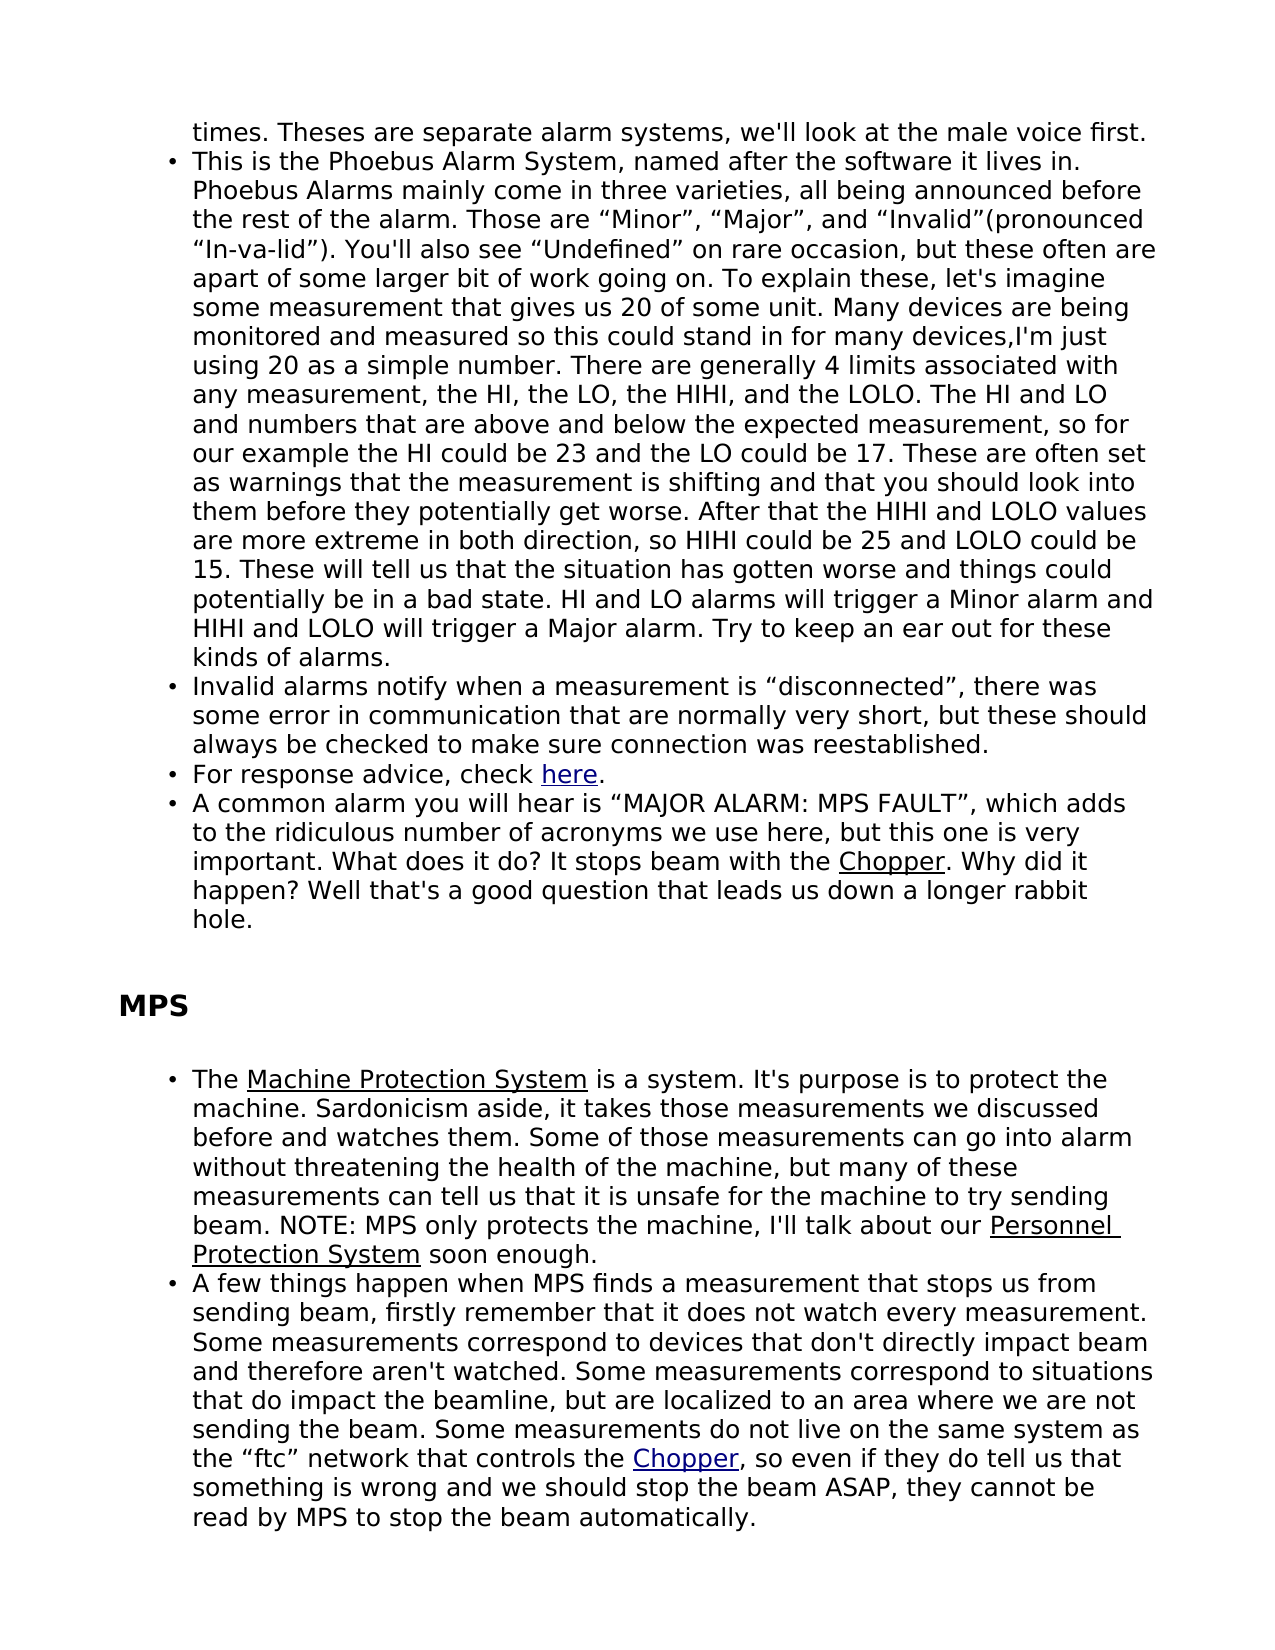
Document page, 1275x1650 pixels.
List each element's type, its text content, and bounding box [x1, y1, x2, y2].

list A few things happen when MPS finds a measurement that stops us from sending beam, firstly remember that it does not watch every measurement. Some measurements correspond to devices that don't directly impact beam and therefore aren't watched. Some measurements correspond to situations that do impact the beamline, but are localized to an area where we are not sending the beam. Some measurements do not live on the same system as the “ftc” network that controls the Chopper, so even if they do tell us that something is wrong and we should stop the beam ASAP, they cannot be read by MPS to stop the beam automatically. [177, 1269, 1157, 1532]
list A common alarm you will hear is “MAJOR ALARM: MPS FAULT”, which adds to the ridiculous number of acronyms we use here, but this one is very important. What does it do? It stops beam with the Chopper. Why did it happen? Well that's a good question that leads us down a longer rabbit hole. [177, 789, 1157, 935]
list times. Theses are separate alarm systems, we'll look at the male voice first. [177, 118, 1157, 147]
list The Machine Protection System is a system. It's purpose is to protect the machine. Sardonicism aside, it takes those measurements we discussed before and watches them. Some of those measurements can go into alarm without threatening the health of the machine, but many of these measurements can tell us that it is unsafe for the machine to try sending beam. NOTE: MPS only protects the machine, I'll talk about our Personnel Protection System soon enough. [177, 1065, 1157, 1269]
subtitle MPS [118, 989, 1157, 1023]
list This is the Phoebus Alarm System, named after the software it lives in. Phoebus Alarms mainly come in three varieties, all being announced before the rest of the alarm. Those are “Minor”, “Major”, and “Invalid”(pronounced “In-va-lid”). You'll also see “Undefined” on rare occasion, but these often are apart of some larger bit of work going on. To explain these, let's imagine some measurement that gives us 20 of some unit. Many devices are being monitored and measured so this could stand in for many devices,I'm just using 20 as a simple number. There are generally 4 limits associated with any measurement, the HI, the LO, the HIHI, and the LOLO. The HI and LO and numbers that are above and below the expected measurement, so for our example the HI could be 23 and the LO could be 17. These are often set as warnings that the measurement is shifting and that you should look into them before they potentially get worse. After that the HIHI and LOLO values are more extreme in both direction, so HIHI could be 25 and LOLO could be 15. These will tell us that the situation has gotten worse and things could potentially be in a bad state. HI and LO alarms will trigger a Minor alarm and HIHI and LOLO will trigger a Major alarm. Try to keep an ear out for these kinds of alarms. [177, 147, 1157, 672]
list For response advice, check here. [177, 760, 1157, 789]
list Invalid alarms notify when a measurement is “disconnected”, there was some error in communication that are normally very short, but these should always be checked to make sure connection was reestablished. [177, 672, 1157, 760]
